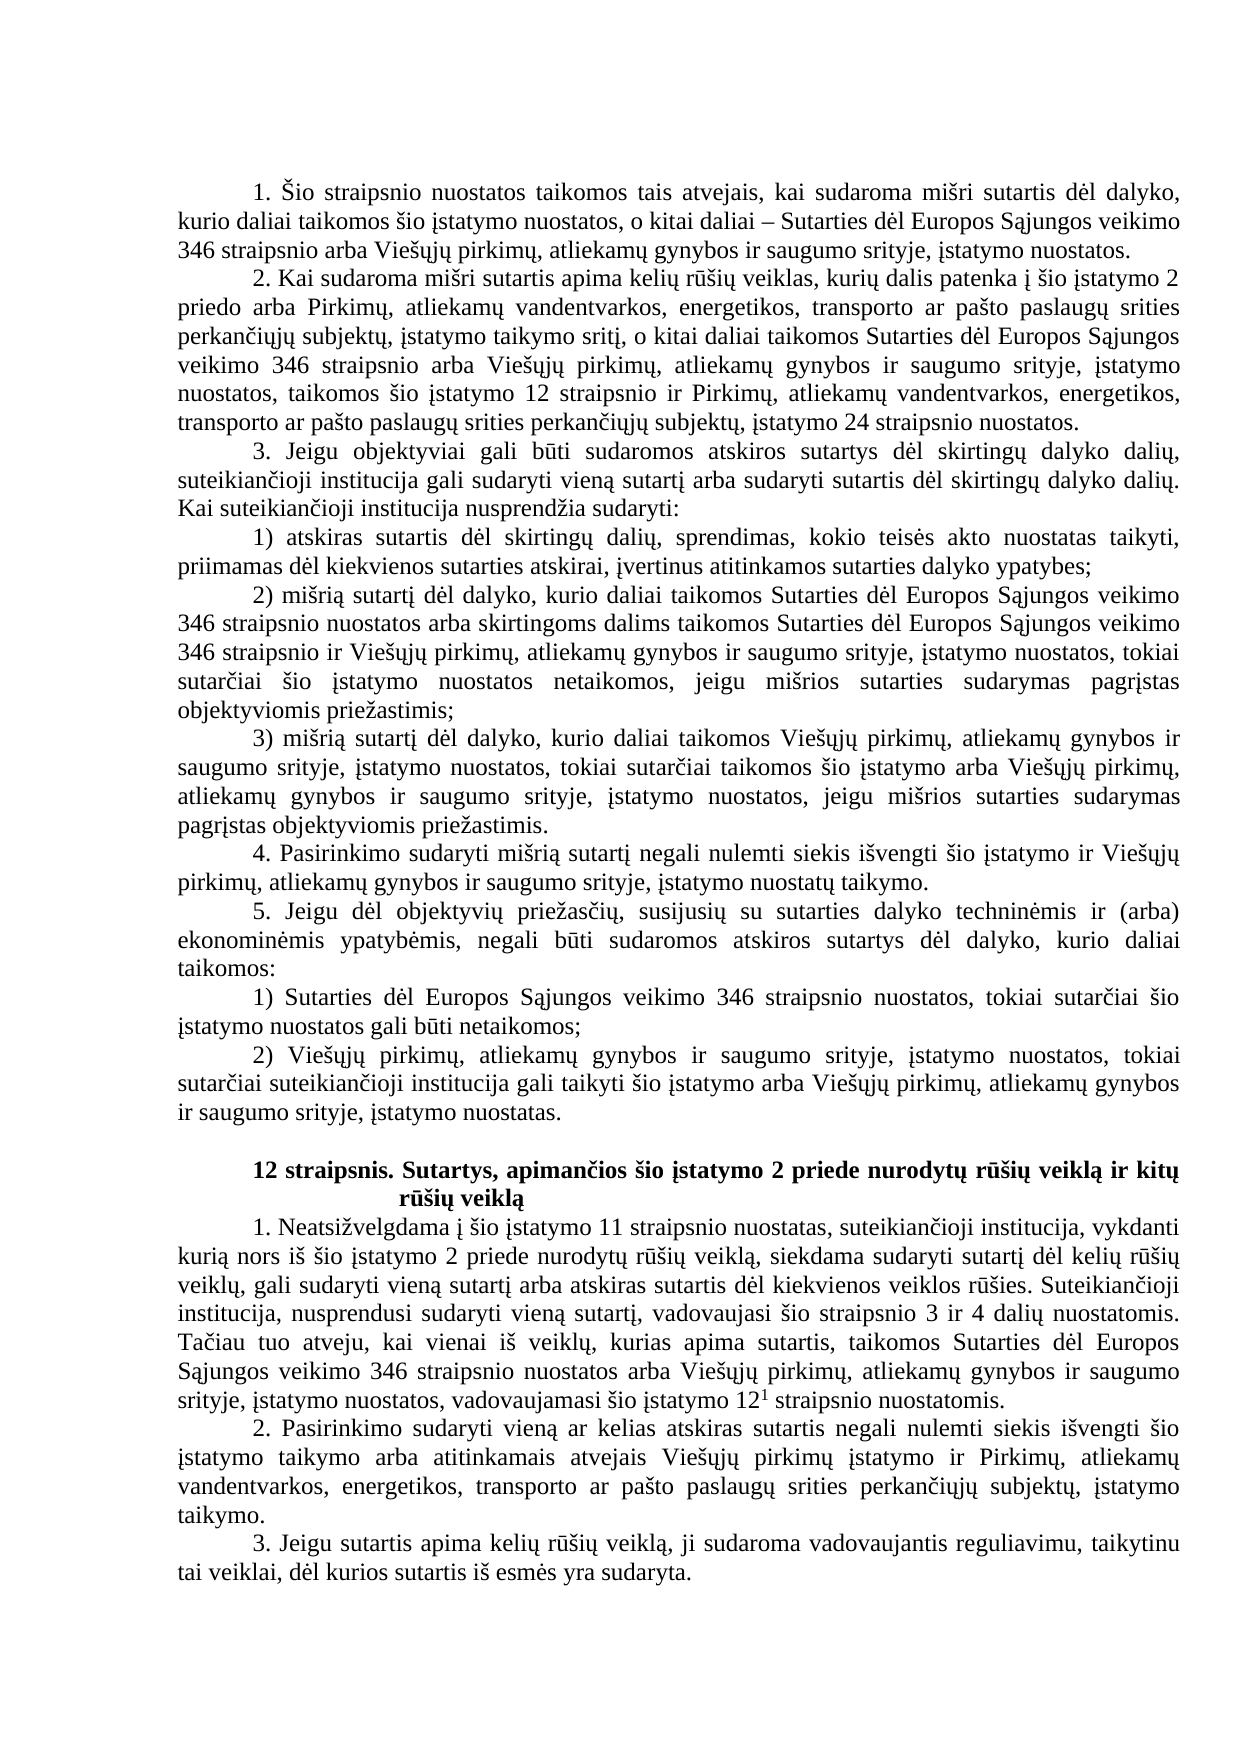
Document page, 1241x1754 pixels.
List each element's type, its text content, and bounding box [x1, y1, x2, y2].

text 12 straipsnis. Sutartys, apimančios šio įstatymo 2 priede nurodytų rūšių veiklą ir kitų rūšių veiklą [252, 1155, 1181, 1212]
text 5. Jeigu dėl objektyvių priežasčių, susijusių su sutarties dalyko techninėmis ir (arba) ekonominėmis ypatybėmis, negali būti sudaromos atskiros sutartys dėl dalyko, kurio daliai taikomos: [177, 896, 1181, 982]
text 1) atskiras sutartis dėl skirtingų dalių, sprendimas, kokio teisės akto nuostatas taikyti, priimamas dėl kiekvienos sutarties atskirai, įvertinus atitinkamos sutarties dalyko ypatybes; [177, 522, 1181, 580]
text 2. Kai sudaroma mišri sutartis apima kelių rūšių veiklas, kurių dalis patenka į šio įstatymo 2 priedo arba Pirkimų, atliekamų vandentvarkos, energetikos, transporto ar pašto paslaugų srities perkančiųjų subjektų, įstatymo taikymo sritį, o kitai daliai taikomos Sutarties dėl Europos Sąjungos veikimo 346 straipsnio arba Viešųjų pirkimų, atliekamų gynybos ir saugumo srityje, įstatymo nuostatos, taikomos šio įstatymo 12 straipsnio ir Pirkimų, atliekamų vandentvarkos, energetikos, transporto ar pašto paslaugų srities perkančiųjų subjektų, įstatymo 24 straipsnio nuostatos. [177, 263, 1181, 436]
text 3) mišrią sutartį dėl dalyko, kurio daliai taikomos Viešųjų pirkimų, atliekamų gynybos ir saugumo srityje, įstatymo nuostatos, tokiai sutarčiai taikomos šio įstatymo arba Viešųjų pirkimų, atliekamų gynybos ir saugumo srityje, įstatymo nuostatos, jeigu mišrios sutarties sudarymas pagrįstas objektyviomis priežastimis. [177, 723, 1181, 838]
text 2. Pasirinkimo sudaryti vieną ar kelias atskiras sutartis negali nulemti siekis išvengti šio įstatymo taikymo arba atitinkamais atvejais Viešųjų pirkimų įstatymo ir Pirkimų, atliekamų vandentvarkos, energetikos, transporto ar pašto paslaugų srities perkančiųjų subjektų, įstatymo taikymo. [177, 1413, 1181, 1528]
text 3. Jeigu sutartis apima kelių rūšių veiklą, ji sudaroma vadovaujantis reguliavimu, taikytinu tai veiklai, dėl kurios sutartis iš esmės yra sudaryta. [177, 1528, 1181, 1586]
text 1) Sutarties dėl Europos Sąjungos veikimo 346 straipsnio nuostatos, tokiai sutarčiai šio įstatymo nuostatos gali būti netaikomos; [177, 982, 1181, 1040]
text 1. Neatsižvelgdama į šio įstatymo 11 straipsnio nuostatas, suteikiančioji institucija, vykdanti kurią nors iš šio įstatymo 2 priede nurodytų rūšių veiklą, siekdama sudaryti sutartį dėl kelių rūšių veiklų, gali sudaryti vieną sutartį arba atskiras sutartis dėl kiekvienos veiklos rūšies. Suteikiančioji institucija, nusprendusi sudaryti vieną sutartį, vadovaujasi šio straipsnio 3 ir 4 dalių nuostatomis. Tačiau tuo atveju, kai vienai iš veiklų, kurias apima sutartis, taikomos Sutarties dėl Europos Sąjungos veikimo 346 straipsnio nuostatos arba Viešųjų pirkimų, atliekamų gynybos ir saugumo srityje, įstatymo nuostatos, vadovaujamasi šio įstatymo 121 straipsnio nuostatomis. [177, 1212, 1181, 1413]
text 2) Viešųjų pirkimų, atliekamų gynybos ir saugumo srityje, įstatymo nuostatos, tokiai sutarčiai suteikiančioji institucija gali taikyti šio įstatymo arba Viešųjų pirkimų, atliekamų gynybos ir saugumo srityje, įstatymo nuostatas. [177, 1040, 1181, 1126]
text 1. Šio straipsnio nuostatos taikomos tais atvejais, kai sudaroma mišri sutartis dėl dalyko, kurio daliai taikomos šio įstatymo nuostatos, o kitai daliai – Sutarties dėl Europos Sąjungos veikimo 346 straipsnio arba Viešųjų pirkimų, atliekamų gynybos ir saugumo srityje, įstatymo nuostatos. [177, 177, 1181, 263]
text 3. Jeigu objektyviai gali būti sudaromos atskiros sutartys dėl skirtingų dalyko dalių, suteikiančioji institucija gali sudaryti vieną sutartį arba sudaryti sutartis dėl skirtingų dalyko dalių. Kai suteikiančioji institucija nusprendžia sudaryti: [177, 436, 1181, 522]
text 2) mišrią sutartį dėl dalyko, kurio daliai taikomos Sutarties dėl Europos Sąjungos veikimo 346 straipsnio nuostatos arba skirtingoms dalims taikomos Sutarties dėl Europos Sąjungos veikimo 346 straipsnio ir Viešųjų pirkimų, atliekamų gynybos ir saugumo srityje, įstatymo nuostatos, tokiai sutarčiai šio įstatymo nuostatos netaikomos, jeigu mišrios sutarties sudarymas pagrįstas objektyviomis priežastimis; [177, 580, 1181, 723]
text 4. Pasirinkimo sudaryti mišrią sutartį negali nulemti siekis išvengti šio įstatymo ir Viešųjų pirkimų, atliekamų gynybos ir saugumo srityje, įstatymo nuostatų taikymo. [177, 838, 1181, 896]
